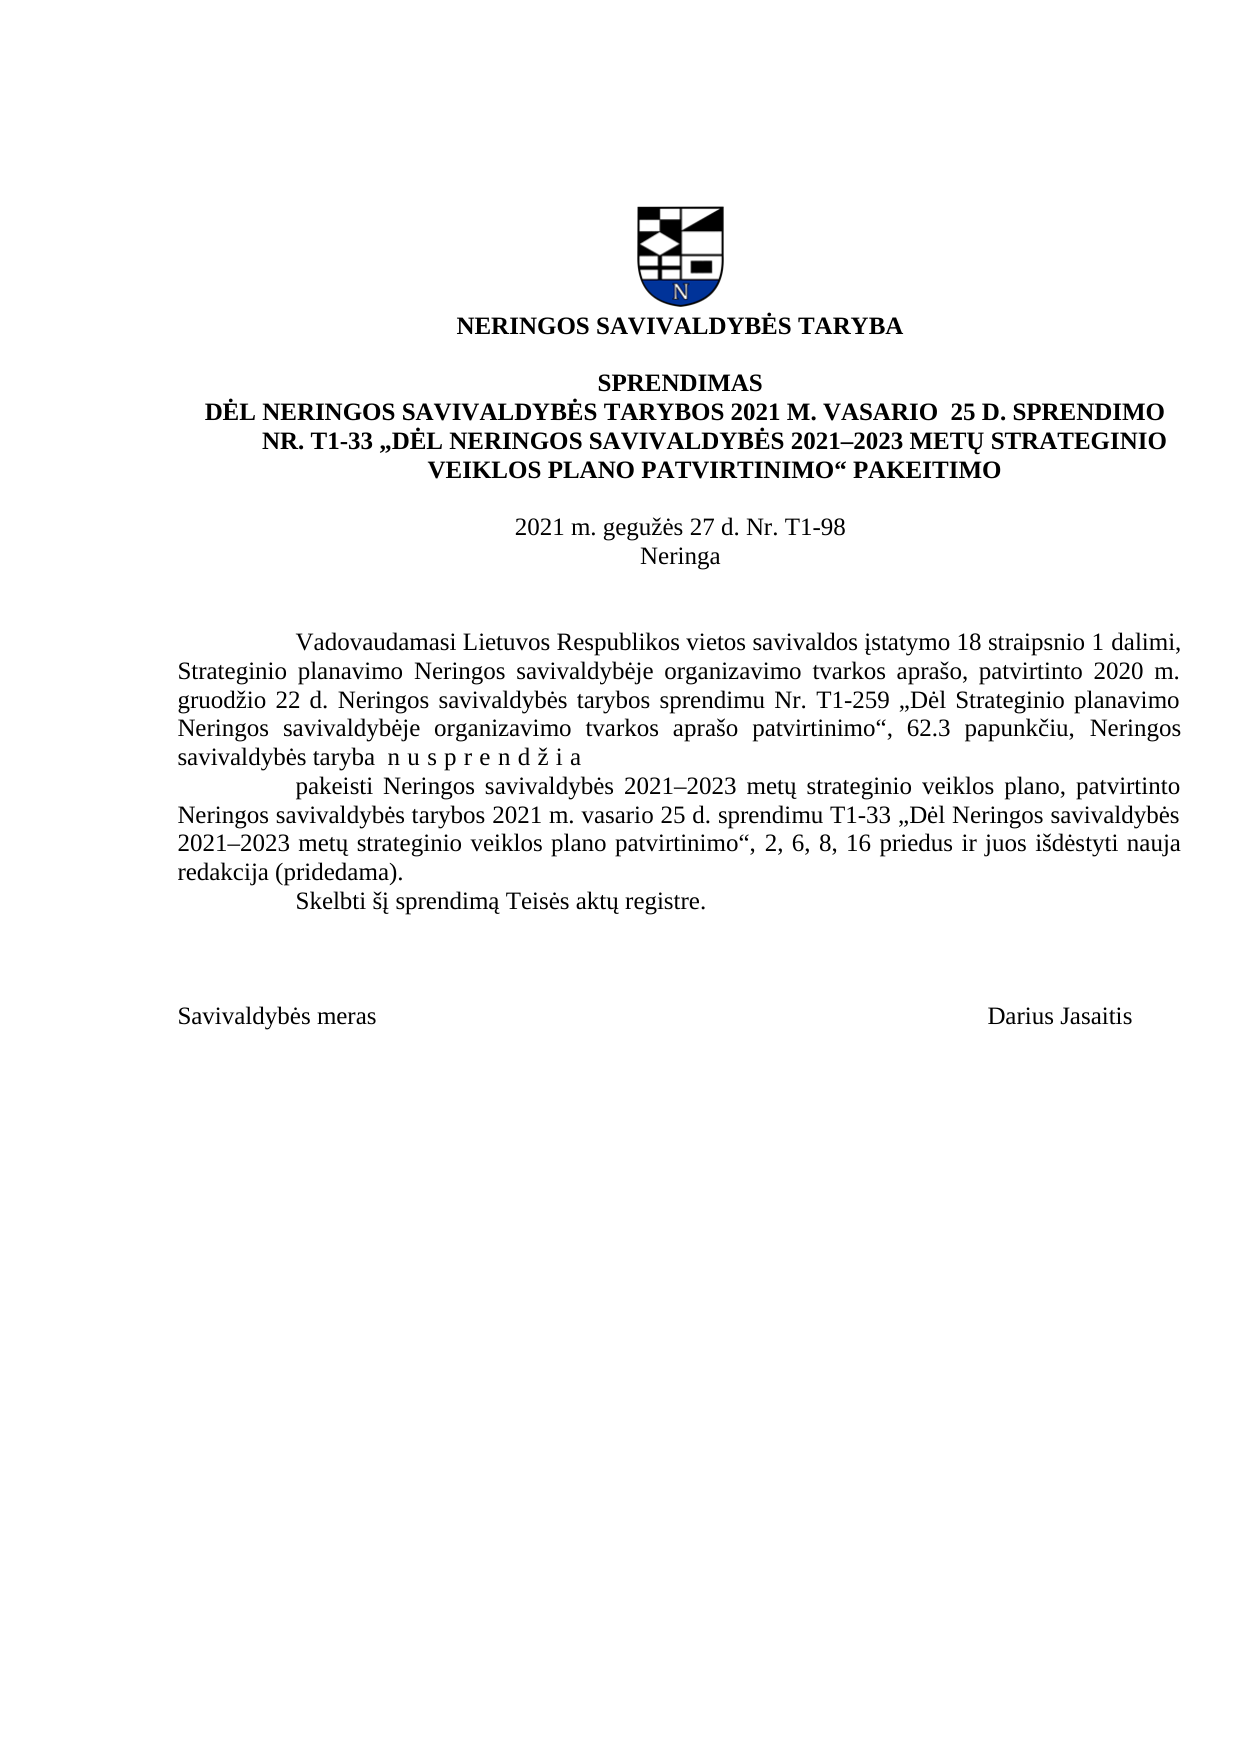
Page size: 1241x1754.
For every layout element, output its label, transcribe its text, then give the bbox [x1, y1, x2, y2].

text Neringa [177, 541, 1183, 570]
text Vadovaudamasi Lietuvos Respublikos vietos savivaldos įstatymo 18 straipsnio 1 dalimi, Strateginio planavimo Neringos savivaldybėje organizavimo tvarkos aprašo, patvirtinto 2020 m. gruodžio 22 d. Neringos savivaldybės tarybos sprendimu Nr. T1-259 „Dėl Strateginio planavimo Neringos savivaldybėje organizavimo tvarkos aprašo patvirtinimo“, 62.3 papunkčiu, Neringos savivaldybės taryba nusprendžia [177, 627, 1181, 771]
text DĖL NERINGOS SAVIVALDYBĖS TARYBOS 2021 M. VASARIO 25 D. SPRENDIMO NR. T1-33 „DĖL NERINGOS SAVIVALDYBĖS 2021–2023 METŲ STRATEGINIO VEIKLOS PLANO PATVIRTINIMO“ PAKEITIMO [177, 397, 1193, 483]
text 2021 m. gegužės 27 d. Nr. T1-98 [177, 512, 1183, 541]
text Savivaldybės meras Darius Jasaitis [177, 1001, 1181, 1030]
text pakeisti Neringos savivaldybės 2021–2023 metų strateginio veiklos plano, patvirtinto Neringos savivaldybės tarybos 2021 m. vasario 25 d. sprendimu T1-33 „Dėl Neringos savivaldybės 2021–2023 metų strateginio veiklos plano patvirtinimo“, 2, 6, 8, 16 priedus ir juos išdėstyti nauja redakcija (pridedama). [177, 771, 1181, 886]
text NERINGOS SAVIVALDYBĖS TARYBA [177, 311, 1183, 340]
text Skelbti šį sprendimą Teisės aktų registre. [177, 886, 1181, 915]
text SPRENDIMAS [177, 368, 1183, 397]
